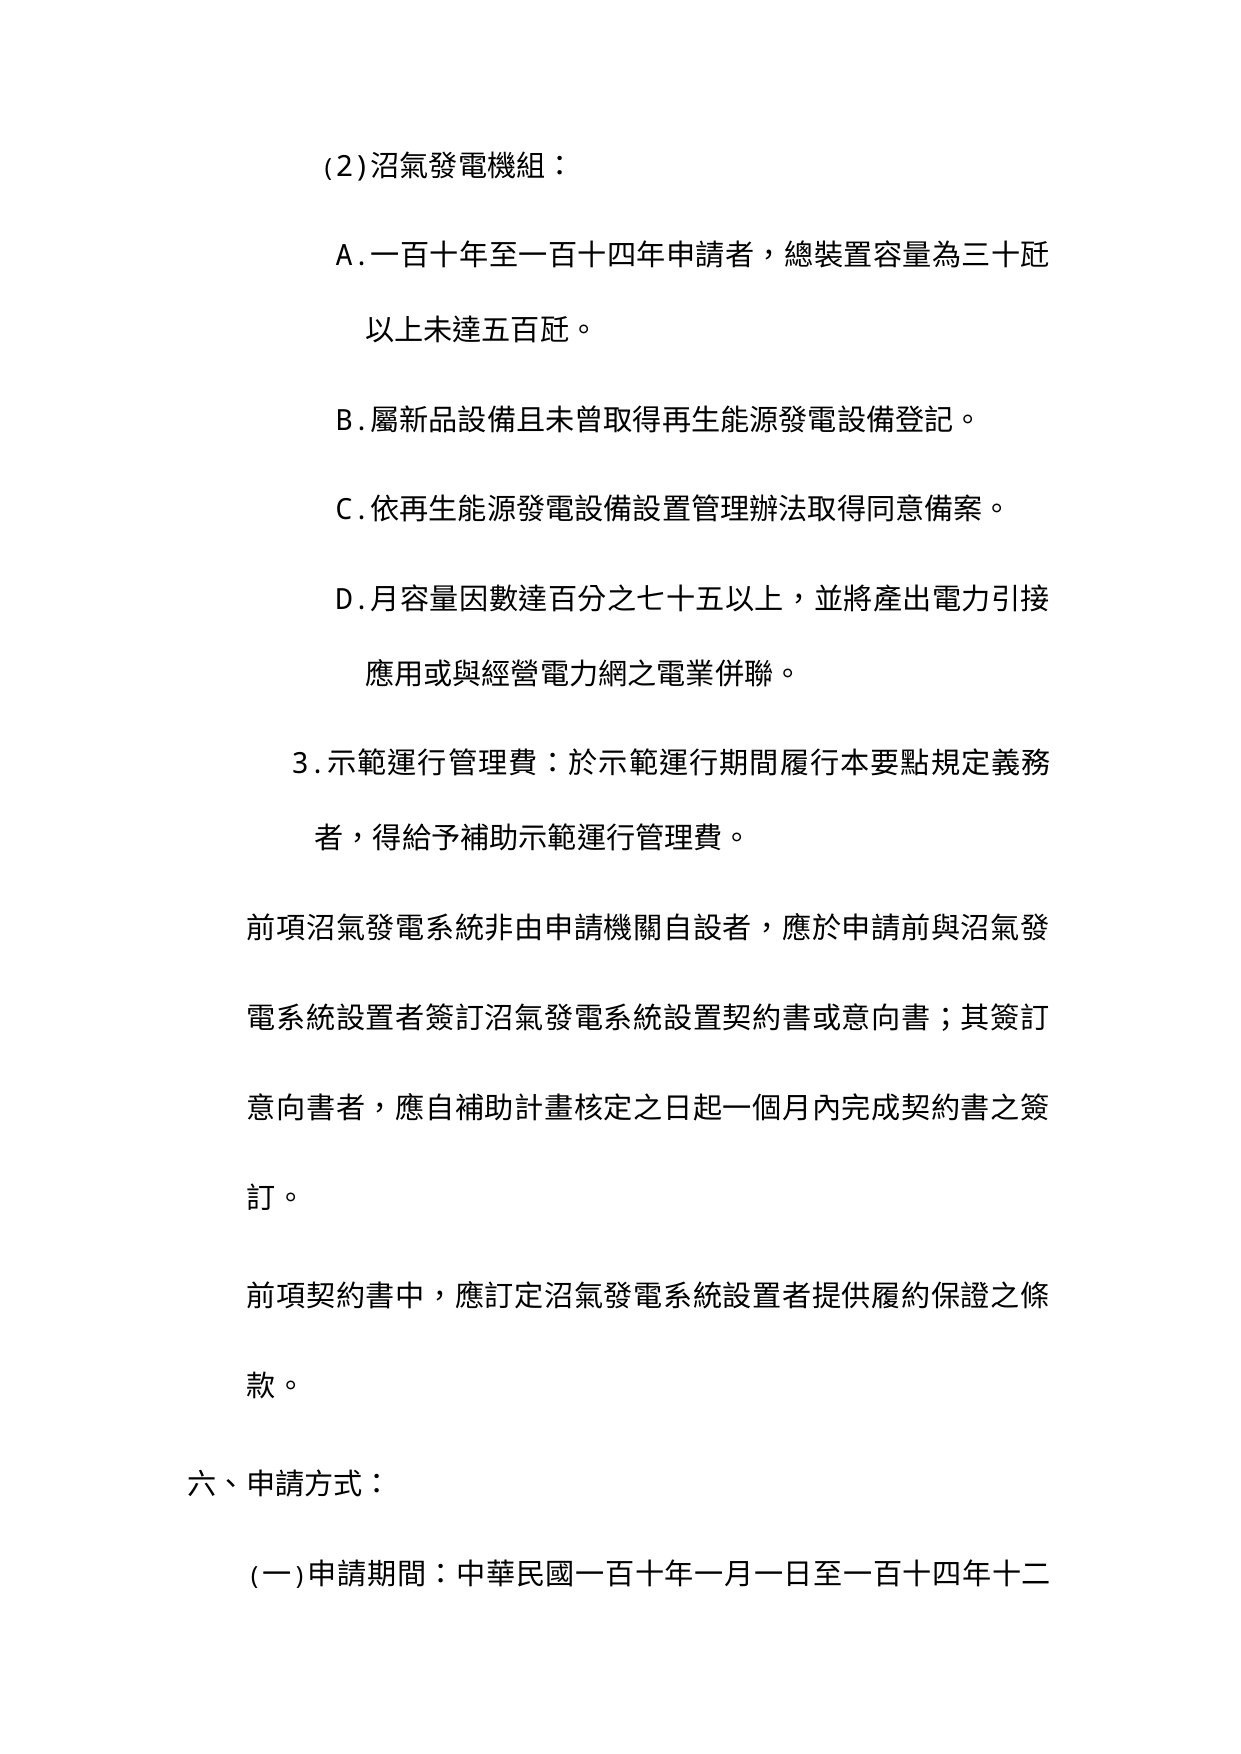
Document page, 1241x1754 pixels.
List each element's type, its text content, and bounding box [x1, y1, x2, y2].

text (2)沼氣發電機組： [320, 119, 1053, 194]
text 前項沼氣發電系統非由申請機關自設者，應於申請前與沼氣發電系統設置者簽訂沼氣發電系統設置契約書或意向書；其簽訂意向書者，應自補助計畫核定之日起一個月內完成契約書之簽訂。 [247, 882, 1053, 1227]
text C.依再生能源發電設備設置管理辦法取得同意備案。 [335, 463, 1053, 538]
text D.月容量因數達百分之七十五以上，並將產出電力引接應用或與經營電力網之電業併聯。 [335, 553, 1053, 703]
text B.屬新品設備且未曾取得再生能源發電設備登記。 [335, 374, 1053, 449]
text 六、申請方式： [187, 1438, 1053, 1513]
text 前項契約書中，應訂定沼氣發電系統設置者提供履約保證之條款。 [247, 1250, 1053, 1415]
text (一)申請期間：中華民國一百十年一月一日至一百十四年十二 [247, 1528, 1053, 1603]
text A.一百十年至一百十四年申請者，總裝置容量為三十瓩以上未達五百瓩。 [335, 209, 1053, 359]
text 3.示範運行管理費：於示範運行期間履行本要點規定義務者，得給予補助示範運行管理費。 [291, 717, 1053, 867]
